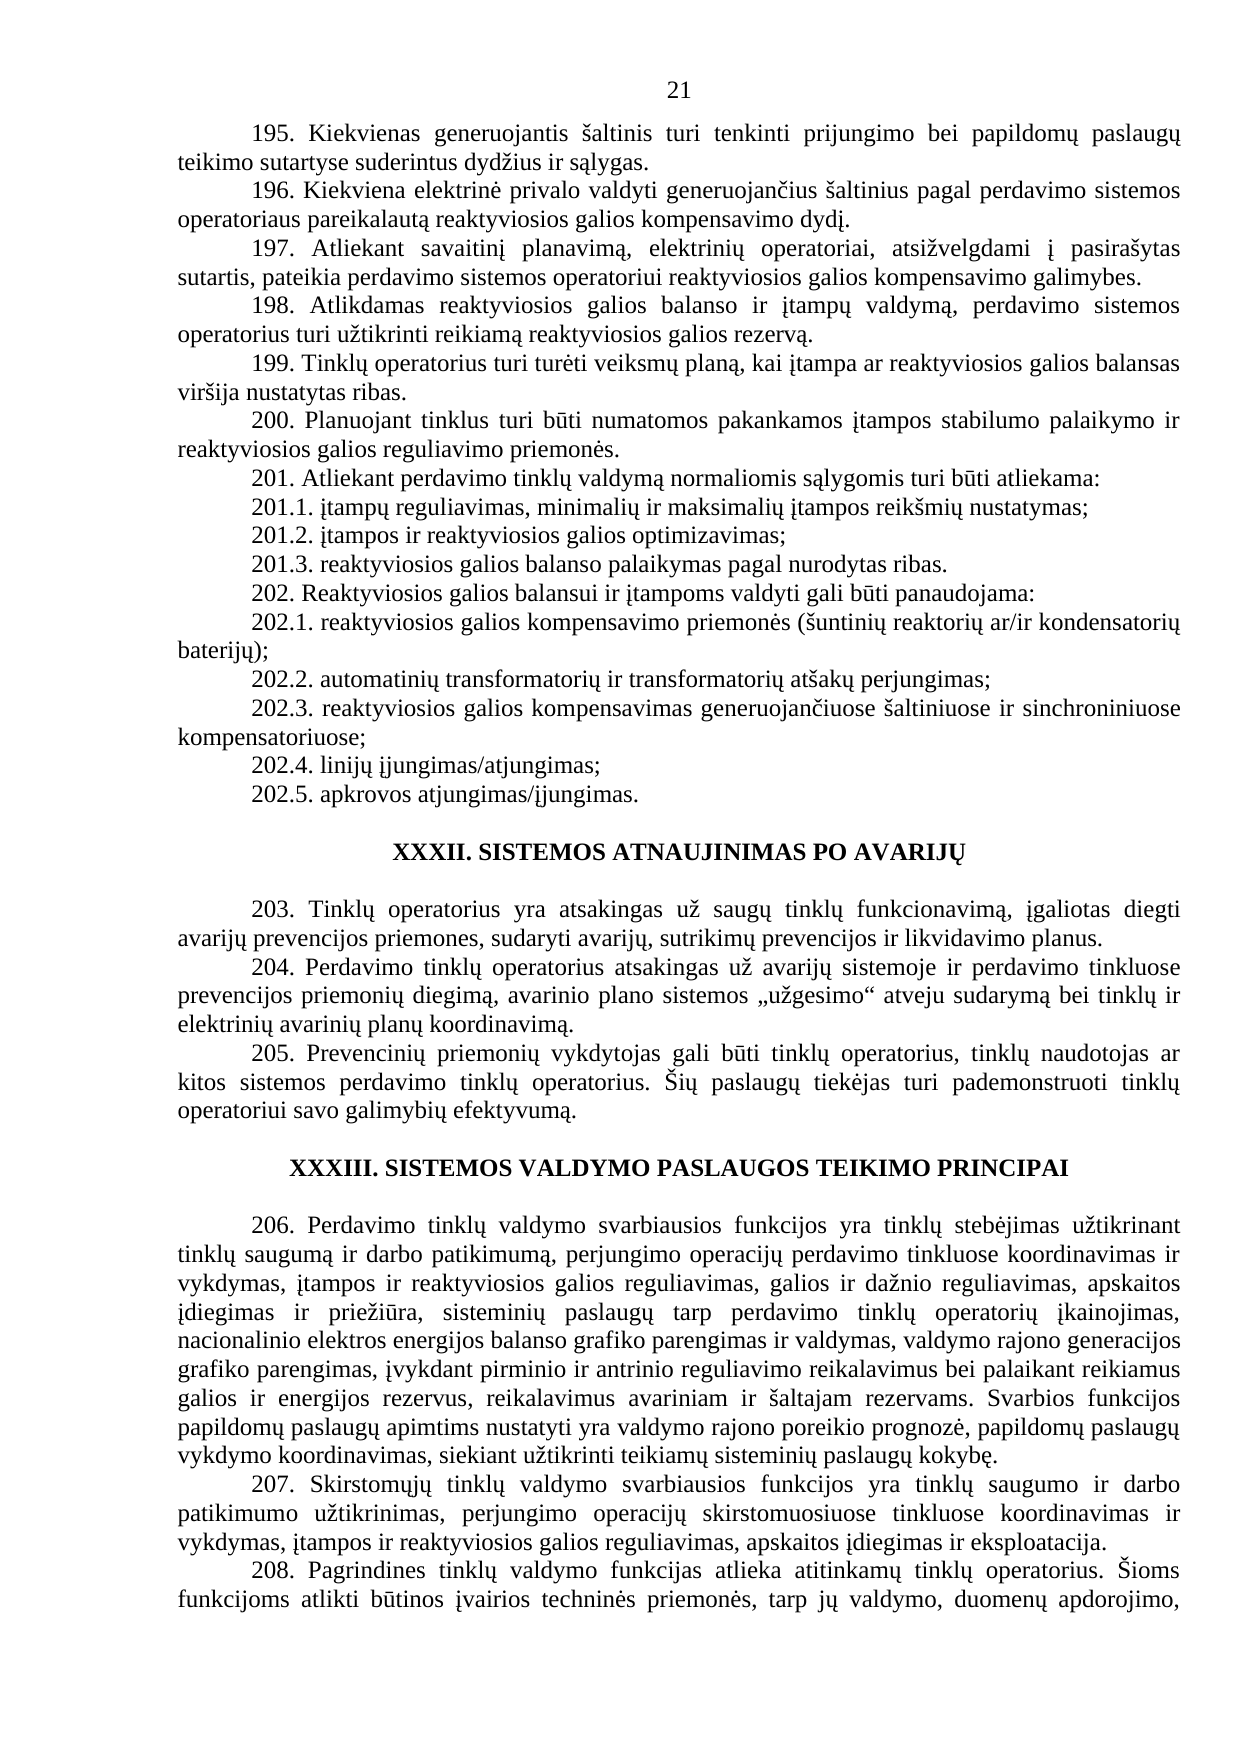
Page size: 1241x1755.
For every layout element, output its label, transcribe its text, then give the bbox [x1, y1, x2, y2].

text 201.1. įtampų reguliavimas, minimalių ir maksimalių įtampos reikšmių nustatymas; [177, 492, 1181, 521]
text 207. Skirstomųjų tinklų valdymo svarbiausios funkcijos yra tinklų saugumo ir darbo patikimumo užtikrinimas, perjungimo operacijų skirstomuosiuose tinkluose koordinavimas ir vykdymas, įtampos ir reaktyviosios galios reguliavimas, apskaitos įdiegimas ir eksploatacija. [177, 1469, 1181, 1556]
text 202.3. reaktyviosios galios kompensavimas generuojančiuose šaltiniuose ir sinchroniniuose kompensatoriuose; [177, 693, 1181, 751]
text 202.5. apkrovos atjungimas/įjungimas. [177, 779, 1181, 808]
text 202. Reaktyviosios galios balansui ir įtampoms valdyti gali būti panaudojama: [177, 578, 1181, 607]
text 201.2. įtampos ir reaktyviosios galios optimizavimas; [177, 521, 1181, 549]
text 200. Planuojant tinklus turi būti numatomos pakankamos įtampos stabilumo palaikymo ir reaktyviosios galios reguliavimo priemonės. [177, 406, 1181, 463]
text 195. Kiekvienas generuojantis šaltinis turi tenkinti prijungimo bei papildomų paslaugų teikimo sutartyse suderintus dydžius ir sąlygas. [177, 118, 1181, 176]
text 196. Kiekviena elektrinė privalo valdyti generuojančius šaltinius pagal perdavimo sistemos operatoriaus pareikalautą reaktyviosios galios kompensavimo dydį. [177, 176, 1181, 233]
text 202.4. linijų įjungimas/atjungimas; [177, 751, 1181, 779]
text 203. Tinklų operatorius yra atsakingas už saugų tinklų funkcionavimą, įgaliotas diegti avarijų prevencijos priemones, sudaryti avarijų, sutrikimų prevencijos ir likvidavimo planus. [177, 894, 1181, 952]
text 205. Prevencinių priemonių vykdytojas gali būti tinklų operatorius, tinklų naudotojas ar kitos sistemos perdavimo tinklų operatorius. Šių paslaugų tiekėjas turi pademonstruoti tinklų operatoriui savo galimybių efektyvumą. [177, 1038, 1181, 1124]
text 201. Atliekant perdavimo tinklų valdymą normaliomis sąlygomis turi būti atliekama: [177, 463, 1181, 492]
text 198. Atlikdamas reaktyviosios galios balanso ir įtampų valdymą, perdavimo sistemos operatorius turi užtikrinti reikiamą reaktyviosios galios rezervą. [177, 291, 1181, 348]
text 199. Tinklų operatorius turi turėti veiksmų planą, kai įtampa ar reaktyviosios galios balansas viršija nustatytas ribas. [177, 348, 1181, 406]
text 206. Perdavimo tinklų valdymo svarbiausios funkcijos yra tinklų stebėjimas užtikrinant tinklų saugumą ir darbo patikimumą, perjungimo operacijų perdavimo tinkluose koordinavimas ir vykdymas, įtampos ir reaktyviosios galios reguliavimas, galios ir dažnio reguliavimas, apskaitos įdiegimas ir priežiūra, sisteminių paslaugų tarp perdavimo tinklų operatorių įkainojimas, nacionalinio elektros energijos balanso grafiko parengimas ir valdymas, valdymo rajono generacijos grafiko parengimas, įvykdant pirminio ir antrinio reguliavimo reikalavimus bei palaikant reikiamus galios ir energijos rezervus, reikalavimus avariniam ir šaltajam rezervams. Svarbios funkcijos papildomų paslaugų apimtims nustatyti yra valdymo rajono poreikio prognozė, papildomų paslaugų vykdymo koordinavimas, siekiant užtikrinti teikiamų sisteminių paslaugų kokybę. [177, 1211, 1181, 1469]
text XXXII. SISTEMOS ATNAUJINIMAS PO AVARIJŲ [177, 837, 1181, 866]
text 204. Perdavimo tinklų operatorius atsakingas už avarijų sistemoje ir perdavimo tinkluose prevencijos priemonių diegimą, avarinio plano sistemos „užgesimo“ atveju sudarymą bei tinklų ir elektrinių avarinių planų koordinavimą. [177, 952, 1181, 1038]
text 202.2. automatinių transformatorių ir transformatorių atšakų perjungimas; [177, 664, 1181, 693]
text 202.1. reaktyviosios galios kompensavimo priemonės (šuntinių reaktorių ar/ir kondensatorių baterijų); [177, 607, 1181, 664]
text 201.3. reaktyviosios galios balanso palaikymas pagal nurodytas ribas. [177, 549, 1181, 578]
text 197. Atliekant savaitinį planavimą, elektrinių operatoriai, atsižvelgdami į pasirašytas sutartis, pateikia perdavimo sistemos operatoriui reaktyviosios galios kompensavimo galimybes. [177, 233, 1181, 291]
text XXXIII. SISTEMOS VALDYMO PASLAUGOS TEIKIMO PRINCIPAI [177, 1153, 1181, 1182]
text 208. Pagrindines tinklų valdymo funkcijas atlieka atitinkamų tinklų operatorius. Šioms funkcijoms atlikti būtinos įvairios techninės priemonės, tarp jų valdymo, duomenų apdorojimo, [177, 1556, 1181, 1613]
